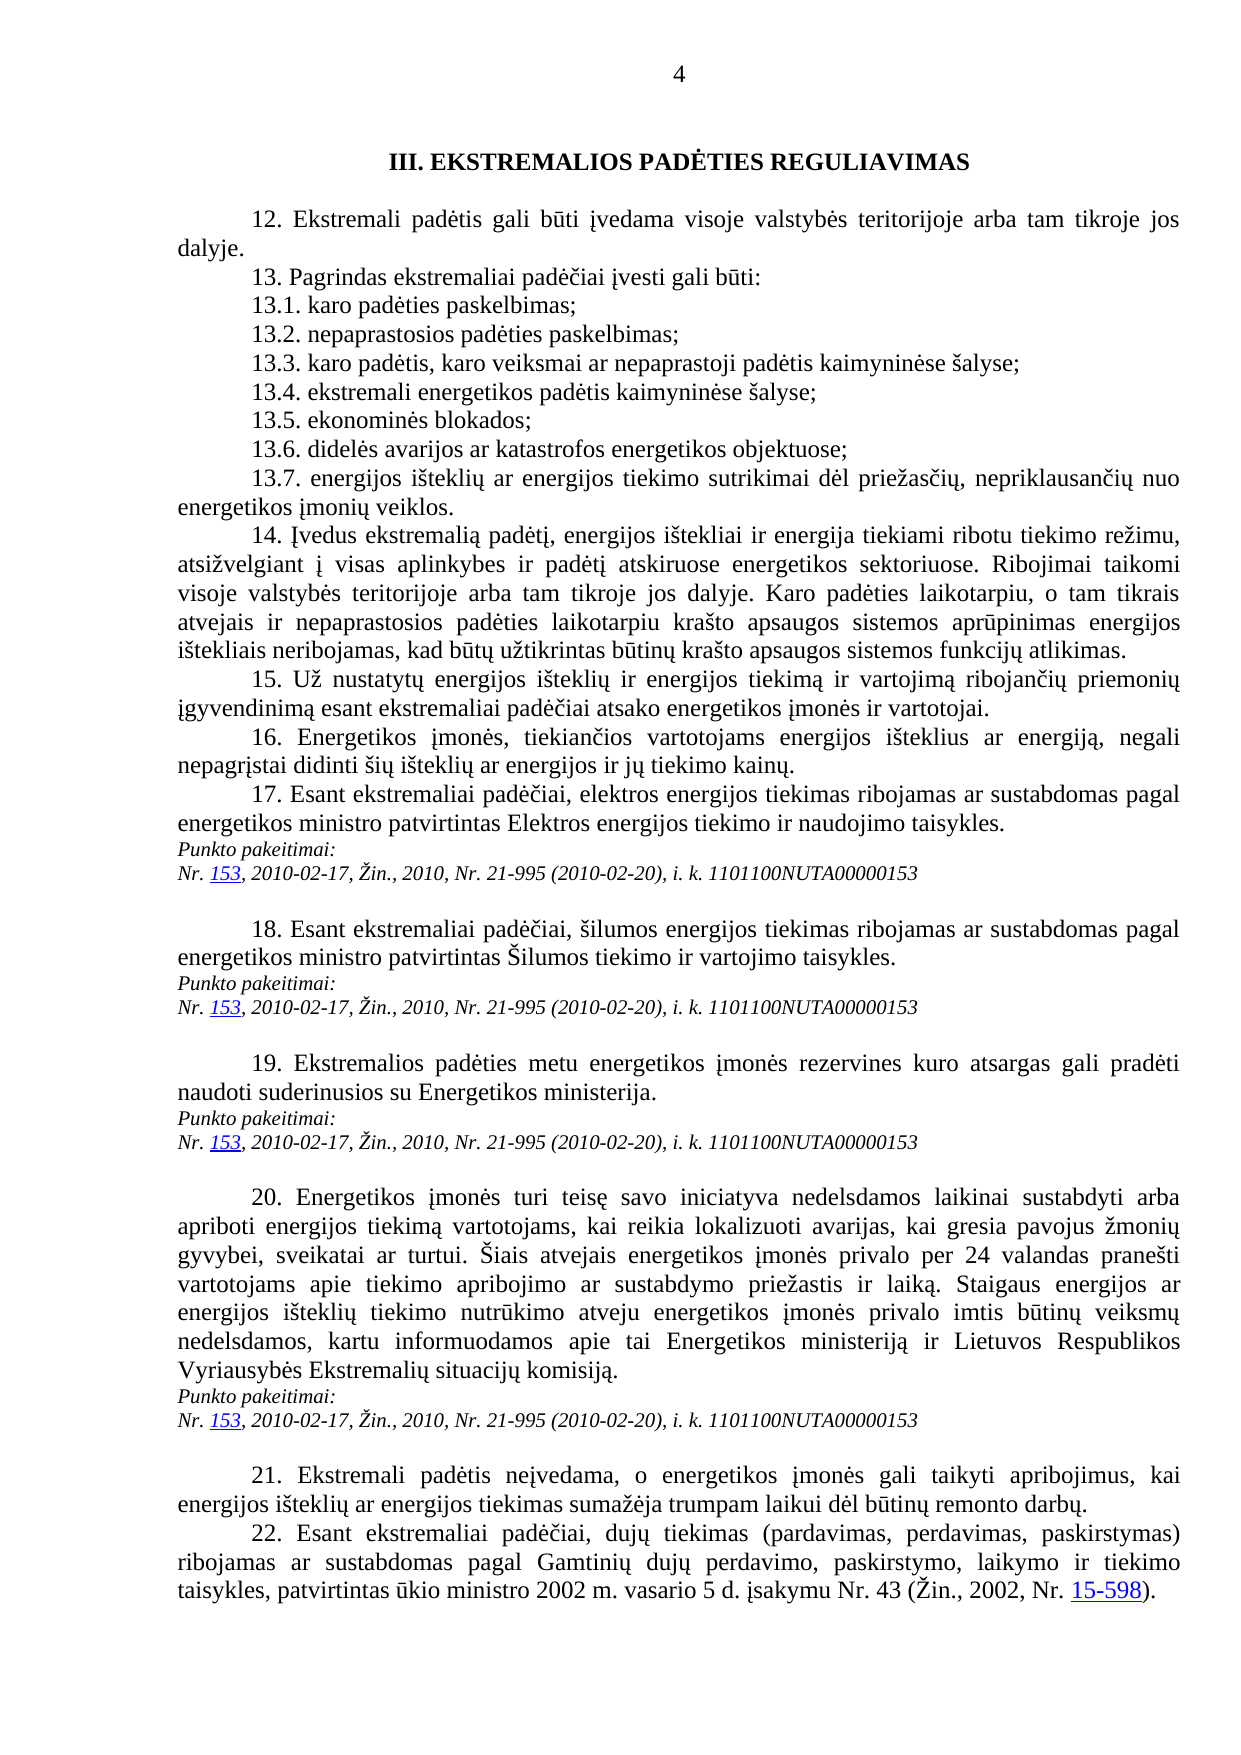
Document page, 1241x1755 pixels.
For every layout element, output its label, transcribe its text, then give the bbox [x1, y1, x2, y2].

text 13. Pagrindas ekstremaliai padėčiai įvesti gali būti: [177, 262, 1181, 291]
text 12. Ekstremali padėtis gali būti įvedama visoje valstybės teritorijoje arba tam tikroje jos dalyje. [177, 204, 1181, 262]
text 13.3. karo padėtis, karo veiksmai ar nepaprastoji padėtis kaimyninėse šalyse; [177, 348, 1181, 377]
text Nr. 153, 2010-02-17, Žin., 2010, Nr. 21-995 (2010-02-20), i. k. 1101100NUTA00000153 [177, 1408, 1181, 1432]
text 13.4. ekstremali energetikos padėtis kaimyninėse šalyse; [177, 377, 1181, 406]
text Punkto pakeitimai: [177, 971, 1181, 995]
text Punkto pakeitimai: [177, 1384, 1181, 1408]
text 22. Esant ekstremaliai padėčiai, dujų tiekimas (pardavimas, perdavimas, paskirstymas) ribojamas ar sustabdomas pagal Gamtinių dujų perdavimo, paskirstymo, laikymo ir tiekimo taisykles, patvirtintas ūkio ministro 2002 m. vasario 5 d. įsakymu Nr. 43 (Žin., 2002, Nr. 15-598). [177, 1518, 1181, 1604]
text 13.1. karo padėties paskelbimas; [177, 291, 1181, 319]
text 13.7. energijos išteklių ar energijos tiekimo sutrikimai dėl priežasčių, nepriklausančių nuo energetikos įmonių veiklos. [177, 463, 1181, 521]
text Punkto pakeitimai: [177, 837, 1181, 861]
text 20. Energetikos įmonės turi teisę savo iniciatyva nedelsdamos laikinai sustabdyti arba apriboti energijos tiekimą vartotojams, kai reikia lokalizuoti avarijas, kai gresia pavojus žmonių gyvybei, sveikatai ar turtui. Šiais atvejais energetikos įmonės privalo per 24 valandas pranešti vartotojams apie tiekimo apribojimo ar sustabdymo priežastis ir laiką. Staigaus energijos ar energijos išteklių tiekimo nutrūkimo atveju energetikos įmonės privalo imtis būtinų veiksmų nedelsdamos, kartu informuodamos apie tai Energetikos ministeriją ir Lietuvos Respublikos Vyriausybės Ekstremalių situacijų komisiją. [177, 1182, 1181, 1384]
text Nr. 153, 2010-02-17, Žin., 2010, Nr. 21-995 (2010-02-20), i. k. 1101100NUTA00000153 [177, 1130, 1181, 1154]
text 17. Esant ekstremaliai padėčiai, elektros energijos tiekimas ribojamas ar sustabdomas pagal energetikos ministro patvirtintas Elektros energijos tiekimo ir naudojimo taisykles. [177, 779, 1181, 837]
text 13.5. ekonominės blokados; [177, 406, 1181, 434]
text III. EKSTREMALIOS PADĖTIES REGULIAVIMAS [177, 147, 1181, 176]
text Punkto pakeitimai: [177, 1106, 1181, 1130]
text 16. Energetikos įmonės, tiekiančios vartotojams energijos išteklius ar energiją, negali nepagrįstai didinti šių išteklių ar energijos ir jų tiekimo kainų. [177, 722, 1181, 779]
text 21. Ekstremali padėtis neįvedama, o energetikos įmonės gali taikyti apribojimus, kai energijos išteklių ar energijos tiekimas sumažėja trumpam laikui dėl būtinų remonto darbų. [177, 1461, 1181, 1518]
text 19. Ekstremalios padėties metu energetikos įmonės rezervines kuro atsargas gali pradėti naudoti suderinusios su Energetikos ministerija. [177, 1048, 1181, 1106]
text 13.6. didelės avarijos ar katastrofos energetikos objektuose; [177, 434, 1181, 463]
text 14. Įvedus ekstremalią padėtį, energijos ištekliai ir energija tiekiami ribotu tiekimo režimu, atsižvelgiant į visas aplinkybes ir padėtį atskiruose energetikos sektoriuose. Ribojimai taikomi visoje valstybės teritorijoje arba tam tikroje jos dalyje. Karo padėties laikotarpiu, o tam tikrais atvejais ir nepaprastosios padėties laikotarpiu krašto apsaugos sistemos aprūpinimas energijos ištekliais neribojamas, kad būtų užtikrintas būtinų krašto apsaugos sistemos funkcijų atlikimas. [177, 521, 1181, 664]
text Nr. 153, 2010-02-17, Žin., 2010, Nr. 21-995 (2010-02-20), i. k. 1101100NUTA00000153 [177, 861, 1181, 885]
text 18. Esant ekstremaliai padėčiai, šilumos energijos tiekimas ribojamas ar sustabdomas pagal energetikos ministro patvirtintas Šilumos tiekimo ir vartojimo taisykles. [177, 914, 1181, 971]
text 13.2. nepaprastosios padėties paskelbimas; [177, 319, 1181, 348]
text Nr. 153, 2010-02-17, Žin., 2010, Nr. 21-995 (2010-02-20), i. k. 1101100NUTA00000153 [177, 995, 1181, 1019]
text 15. Už nustatytų energijos išteklių ir energijos tiekimą ir vartojimą ribojančių priemonių įgyvendinimą esant ekstremaliai padėčiai atsako energetikos įmonės ir vartotojai. [177, 664, 1181, 722]
